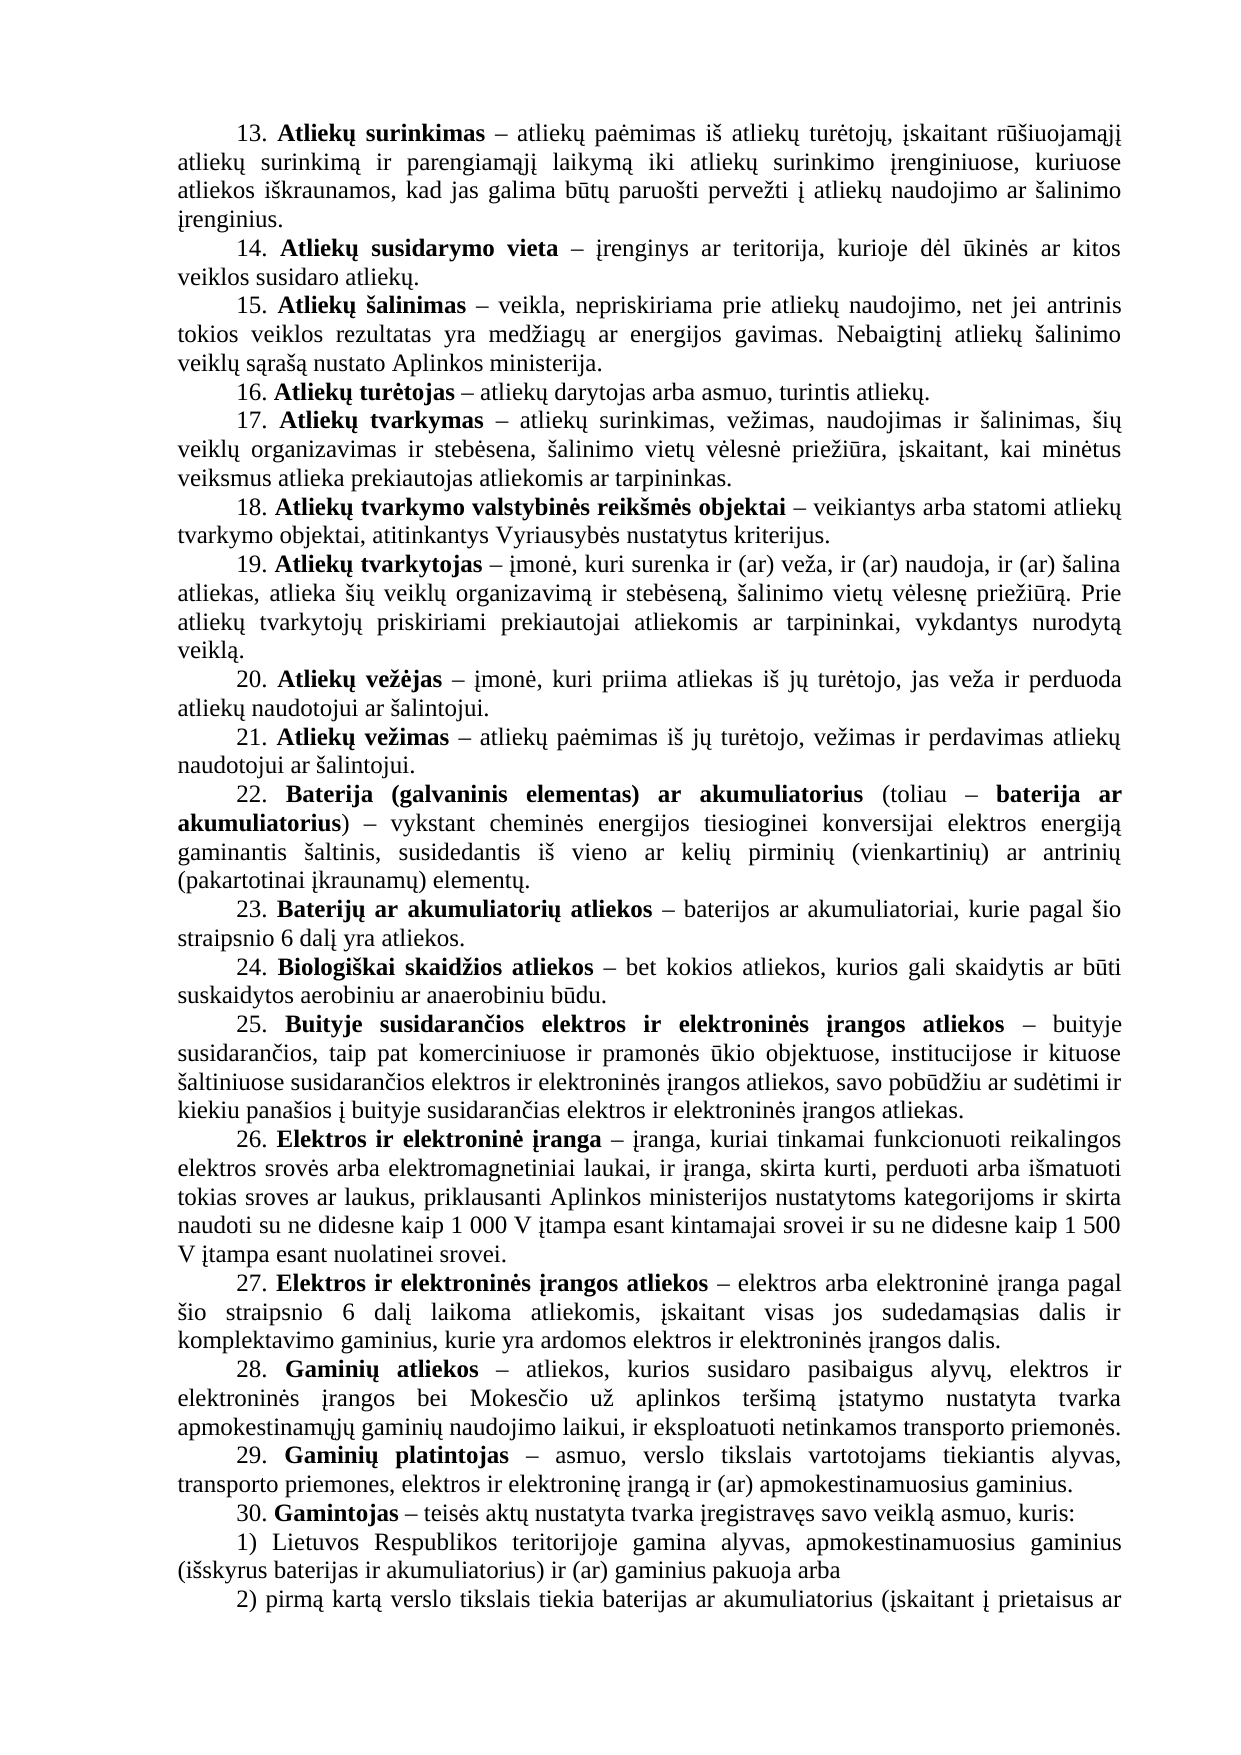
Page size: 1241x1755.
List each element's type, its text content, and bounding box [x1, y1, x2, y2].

text 1) Lietuvos Respublikos teritorijoje gamina alyvas, apmokestinamuosius gaminius (išskyrus baterijas ir akumuliatorius) ir (ar) gaminius pakuoja arba [177, 1527, 1122, 1584]
text 14. Atliekų susidarymo vieta – įrenginys ar teritorija, kurioje dėl ūkinės ar kitos veiklos susidaro atliekų. [177, 233, 1122, 291]
text 23. Baterijų ar akumuliatorių atliekos – baterijos ar akumuliatoriai, kurie pagal šio straipsnio 6 dalį yra atliekos. [177, 894, 1122, 952]
text 15. Atliekų šalinimas – veikla, nepriskiriama prie atliekų naudojimo, net jei antrinis tokios veiklos rezultatas yra medžiagų ar energijos gavimas. Nebaigtinį atliekų šalinimo veiklų sąrašą nustato Aplinkos ministerija. [177, 291, 1122, 377]
text 30. Gamintojas – teisės aktų nustatyta tvarka įregistravęs savo veiklą asmuo, kuris: [177, 1498, 1122, 1527]
text 2) pirmą kartą verslo tikslais tiekia baterijas ar akumuliatorius (įskaitant į prietaisus ar [177, 1584, 1122, 1613]
text 29. Gaminių platintojas – asmuo, verslo tikslais vartotojams tiekiantis alyvas, transporto priemones, elektros ir elektroninę įrangą ir (ar) apmokestinamuosius gaminius. [177, 1441, 1122, 1498]
text 27. Elektros ir elektroninės įrangos atliekos – elektros arba elektroninė įranga pagal šio straipsnio 6 dalį laikoma atliekomis, įskaitant visas jos sudedamąsias dalis ir komplektavimo gaminius, kurie yra ardomos elektros ir elektroninės įrangos dalis. [177, 1268, 1122, 1354]
text 24. Biologiškai skaidžios atliekos – bet kokios atliekos, kurios gali skaidytis ar būti suskaidytos aerobiniu ar anaerobiniu būdu. [177, 952, 1122, 1009]
text 18. Atliekų tvarkymo valstybinės reikšmės objektai – veikiantys arba statomi atliekų tvarkymo objektai, atitinkantys Vyriausybės nustatytus kriterijus. [177, 492, 1122, 549]
text 25. Buityje susidarančios elektros ir elektroninės įrangos atliekos – buityje susidarančios, taip pat komerciniuose ir pramonės ūkio objektuose, institucijose ir kituose šaltiniuose susidarančios elektros ir elektroninės įrangos atliekos, savo pobūdžiu ar sudėtimi ir kiekiu panašios į buityje susidarančias elektros ir elektroninės įrangos atliekas. [177, 1009, 1122, 1124]
text 28. Gaminių atliekos – atliekos, kurios susidaro pasibaigus alyvų, elektros ir elektroninės įrangos bei Mokesčio už aplinkos teršimą įstatymo nustatyta tvarka apmokestinamųjų gaminių naudojimo laikui, ir eksploatuoti netinkamos transporto priemonės. [177, 1354, 1122, 1441]
text 26. Elektros ir elektroninė įranga – įranga, kuriai tinkamai funkcionuoti reikalingos elektros srovės arba elektromagnetiniai laukai, ir įranga, skirta kurti, perduoti arba išmatuoti tokias sroves ar laukus, priklausanti Aplinkos ministerijos nustatytoms kategorijoms ir skirta naudoti su ne didesne kaip 1 000 V įtampa esant kintamajai srovei ir su ne didesne kaip 1 500 V įtampa esant nuolatinei srovei. [177, 1124, 1122, 1268]
text 22. Baterija (galvaninis elementas) ar akumuliatorius (toliau – baterija ar akumuliatorius) – vykstant cheminės energijos tiesioginei konversijai elektros energiją gaminantis šaltinis, susidedantis iš vieno ar kelių pirminių (vienkartinių) ar antrinių (pakartotinai įkraunamų) elementų. [177, 779, 1122, 894]
text 19. Atliekų tvarkytojas – įmonė, kuri surenka ir (ar) veža, ir (ar) naudoja, ir (ar) šalina atliekas, atlieka šių veiklų organizavimą ir stebėseną, šalinimo vietų vėlesnę priežiūrą. Prie atliekų tvarkytojų priskiriami prekiautojai atliekomis ar tarpininkai, vykdantys nurodytą veiklą. [177, 549, 1122, 664]
text 17. Atliekų tvarkymas – atliekų surinkimas, vežimas, naudojimas ir šalinimas, šių veiklų organizavimas ir stebėsena, šalinimo vietų vėlesnė priežiūra, įskaitant, kai minėtus veiksmus atlieka prekiautojas atliekomis ar tarpininkas. [177, 406, 1122, 492]
text 21. Atliekų vežimas – atliekų paėmimas iš jų turėtojo, vežimas ir perdavimas atliekų naudotojui ar šalintojui. [177, 722, 1122, 779]
text 16. Atliekų turėtojas – atliekų darytojas arba asmuo, turintis atliekų. [177, 377, 1122, 406]
text 20. Atliekų vežėjas – įmonė, kuri priima atliekas iš jų turėtojo, jas veža ir perduoda atliekų naudotojui ar šalintojui. [177, 664, 1122, 722]
text 13. Atliekų surinkimas – atliekų paėmimas iš atliekų turėtojų, įskaitant rūšiuojamąjį atliekų surinkimą ir parengiamąjį laikymą iki atliekų surinkimo įrenginiuose, kuriuose atliekos iškraunamos, kad jas galima būtų paruošti pervežti į atliekų naudojimo ar šalinimo įrenginius. [177, 118, 1122, 233]
